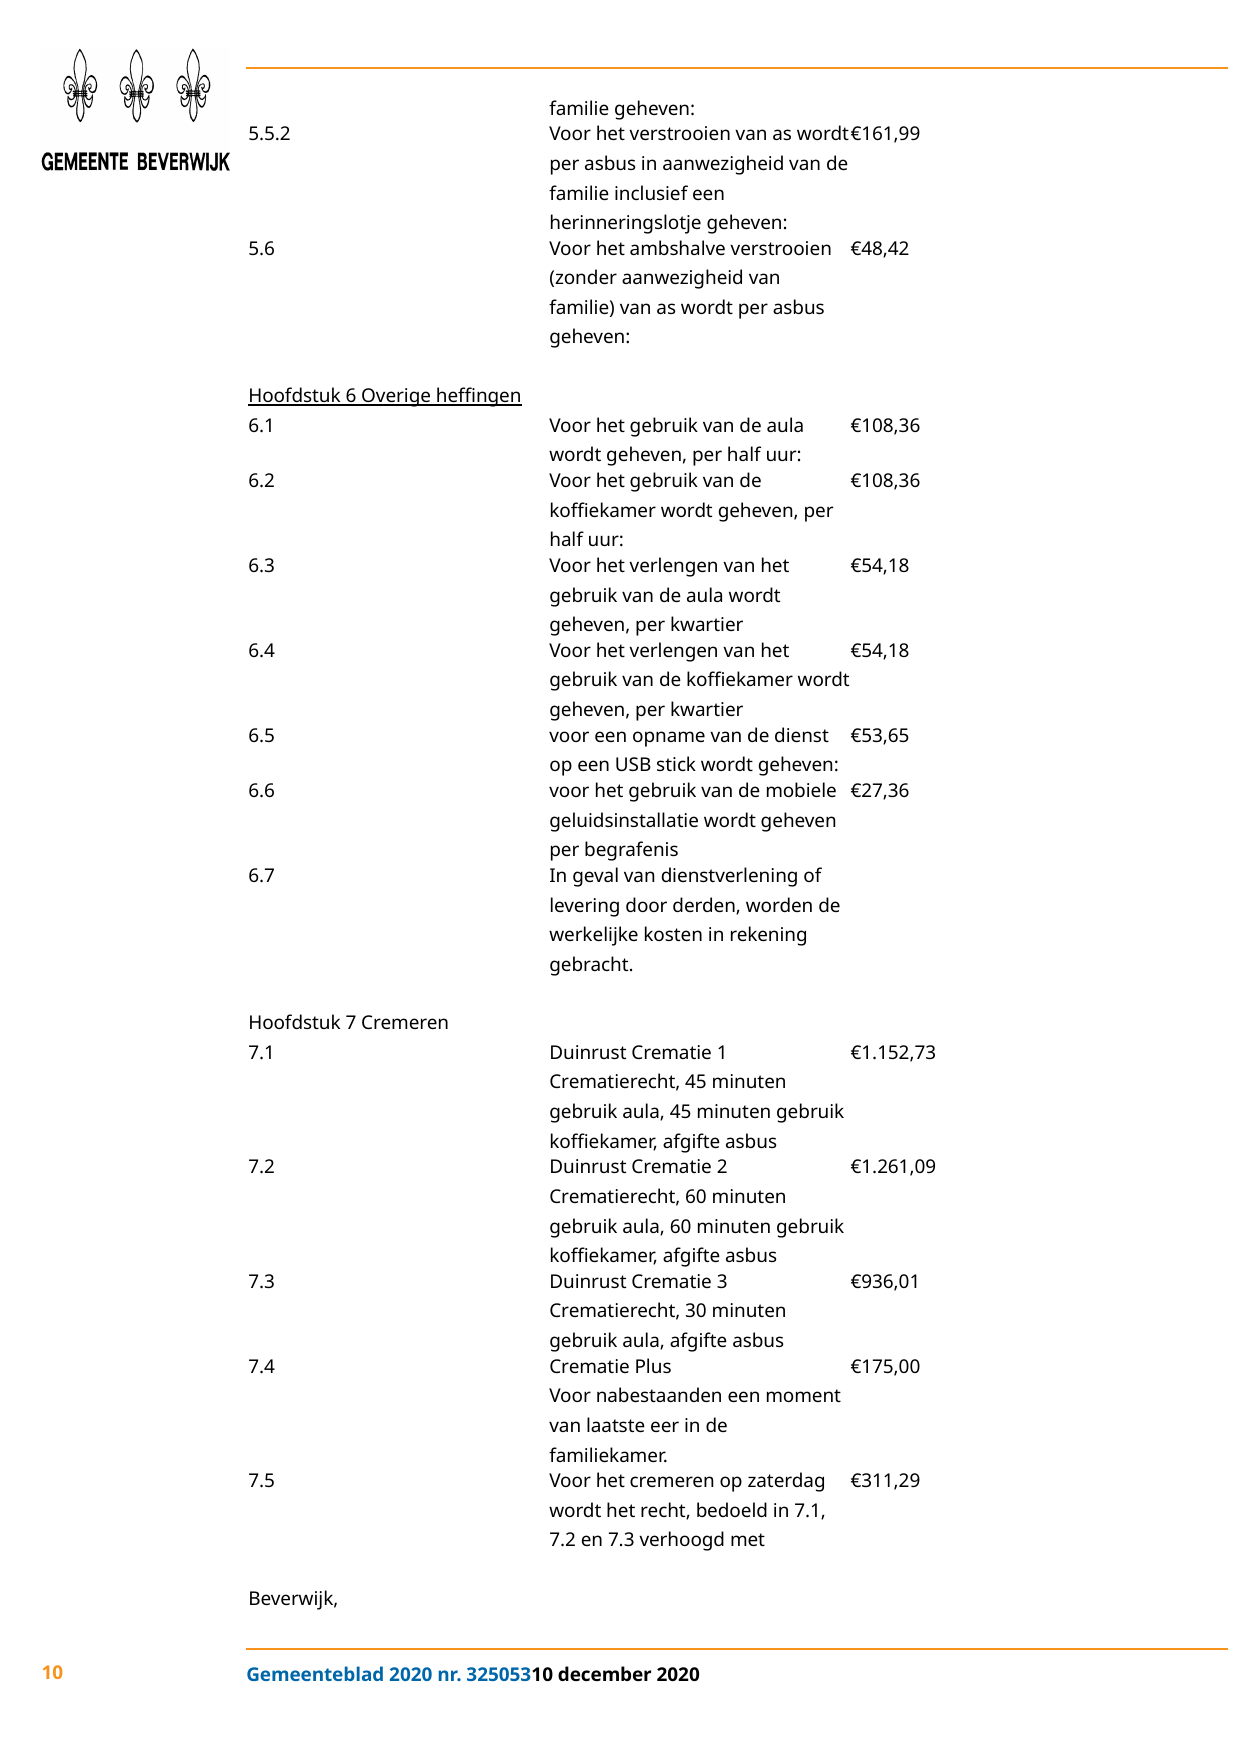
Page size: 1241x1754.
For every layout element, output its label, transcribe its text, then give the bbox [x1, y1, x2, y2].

table_cell voor een opname van de dienst op een USB stick wordt geheven: [549, 722, 850, 777]
picture [41, 47, 231, 172]
table_cell €108,36 [850, 467, 1152, 552]
table_cell 6.4 [248, 637, 549, 722]
table_cell Voor het ambshalve verstrooien (zonder aanwezigheid van familie) van as wordt per asbus geheven: [549, 235, 850, 349]
table_cell 7.4 [248, 1353, 549, 1467]
text Beverwijk, [248, 1585, 1152, 1611]
table_cell 6.7 [248, 862, 549, 977]
table_cell [850, 862, 1152, 977]
table_cell Duinrust Crematie 3 Crematierecht, 30 minuten gebruik aula, afgifte asbus [549, 1268, 850, 1353]
table_cell Voor het gebruik van de koffiekamer wordt geheven, per half uur: [549, 467, 850, 552]
text Hoofdstuk 7 Cremeren [248, 1009, 1152, 1035]
table_cell €1.261,09 [850, 1154, 1152, 1268]
table_cell In geval van dienstverlening of levering door derden, worden de werkelijke kosten in rekening gebracht. [549, 862, 850, 977]
table_cell €161,99 [850, 121, 1152, 235]
table_cell €27,36 [850, 777, 1152, 862]
table_cell €54,18 [850, 552, 1152, 637]
table_cell familie geheven: [549, 95, 850, 121]
table_header 7.1 [248, 1039, 549, 1154]
table_cell Voor het verlengen van het gebruik van de koffiekamer wordt geheven, per kwartier [549, 637, 850, 722]
table_cell 7.5 [248, 1468, 549, 1552]
table_cell Crematie Plus Voor nabestaanden een moment van laatste eer in de familiekamer. [549, 1353, 850, 1467]
table_cell €175,00 [850, 1353, 1152, 1467]
table_cell [850, 95, 1152, 121]
table_cell 6.3 [248, 552, 549, 637]
table_header 6.1 [248, 412, 549, 467]
table_cell 6.2 [248, 467, 549, 552]
table_cell Voor het verlengen van het gebruik van de aula wordt geheven, per kwartier [549, 552, 850, 637]
table_cell 5.5.2 [248, 121, 549, 235]
table_cell voor het gebruik van de mobiele geluidsinstallatie wordt geheven per begrafenis [549, 777, 850, 862]
table_cell Voor het cremeren op zaterdag wordt het recht, bedoeld in 7.1, 7.2 en 7.3 verhoogd met [549, 1468, 850, 1552]
table_header €108,36 [850, 412, 1152, 467]
table_cell Duinrust Crematie 2 Crematierecht, 60 minuten gebruik aula, 60 minuten gebruik koffiekamer, afgifte asbus [549, 1154, 850, 1268]
table_cell [248, 95, 549, 121]
table_cell 7.2 [248, 1154, 549, 1268]
table_header Voor het gebruik van de aula wordt geheven, per half uur: [549, 412, 850, 467]
table_cell 6.5 [248, 722, 549, 777]
table_cell 6.6 [248, 777, 549, 862]
table_cell €311,29 [850, 1468, 1152, 1552]
table_cell €936,01 [850, 1268, 1152, 1353]
table_cell 5.6 [248, 235, 549, 349]
table_cell 7.3 [248, 1268, 549, 1353]
table_header Duinrust Crematie 1 Crematierecht, 45 minuten gebruik aula, 45 minuten gebruik koffiekamer, afgifte asbus [549, 1039, 850, 1154]
table_cell Voor het verstrooien van as wordt per asbus in aanwezigheid van de familie inclusief een herinneringslotje geheven: [549, 121, 850, 235]
table_header €1.152,73 [850, 1039, 1152, 1154]
table_cell €53,65 [850, 722, 1152, 777]
text Hoofdstuk 6 Overige heffingen [248, 382, 1152, 408]
table_cell €54,18 [850, 637, 1152, 722]
table_cell €48,42 [850, 235, 1152, 349]
